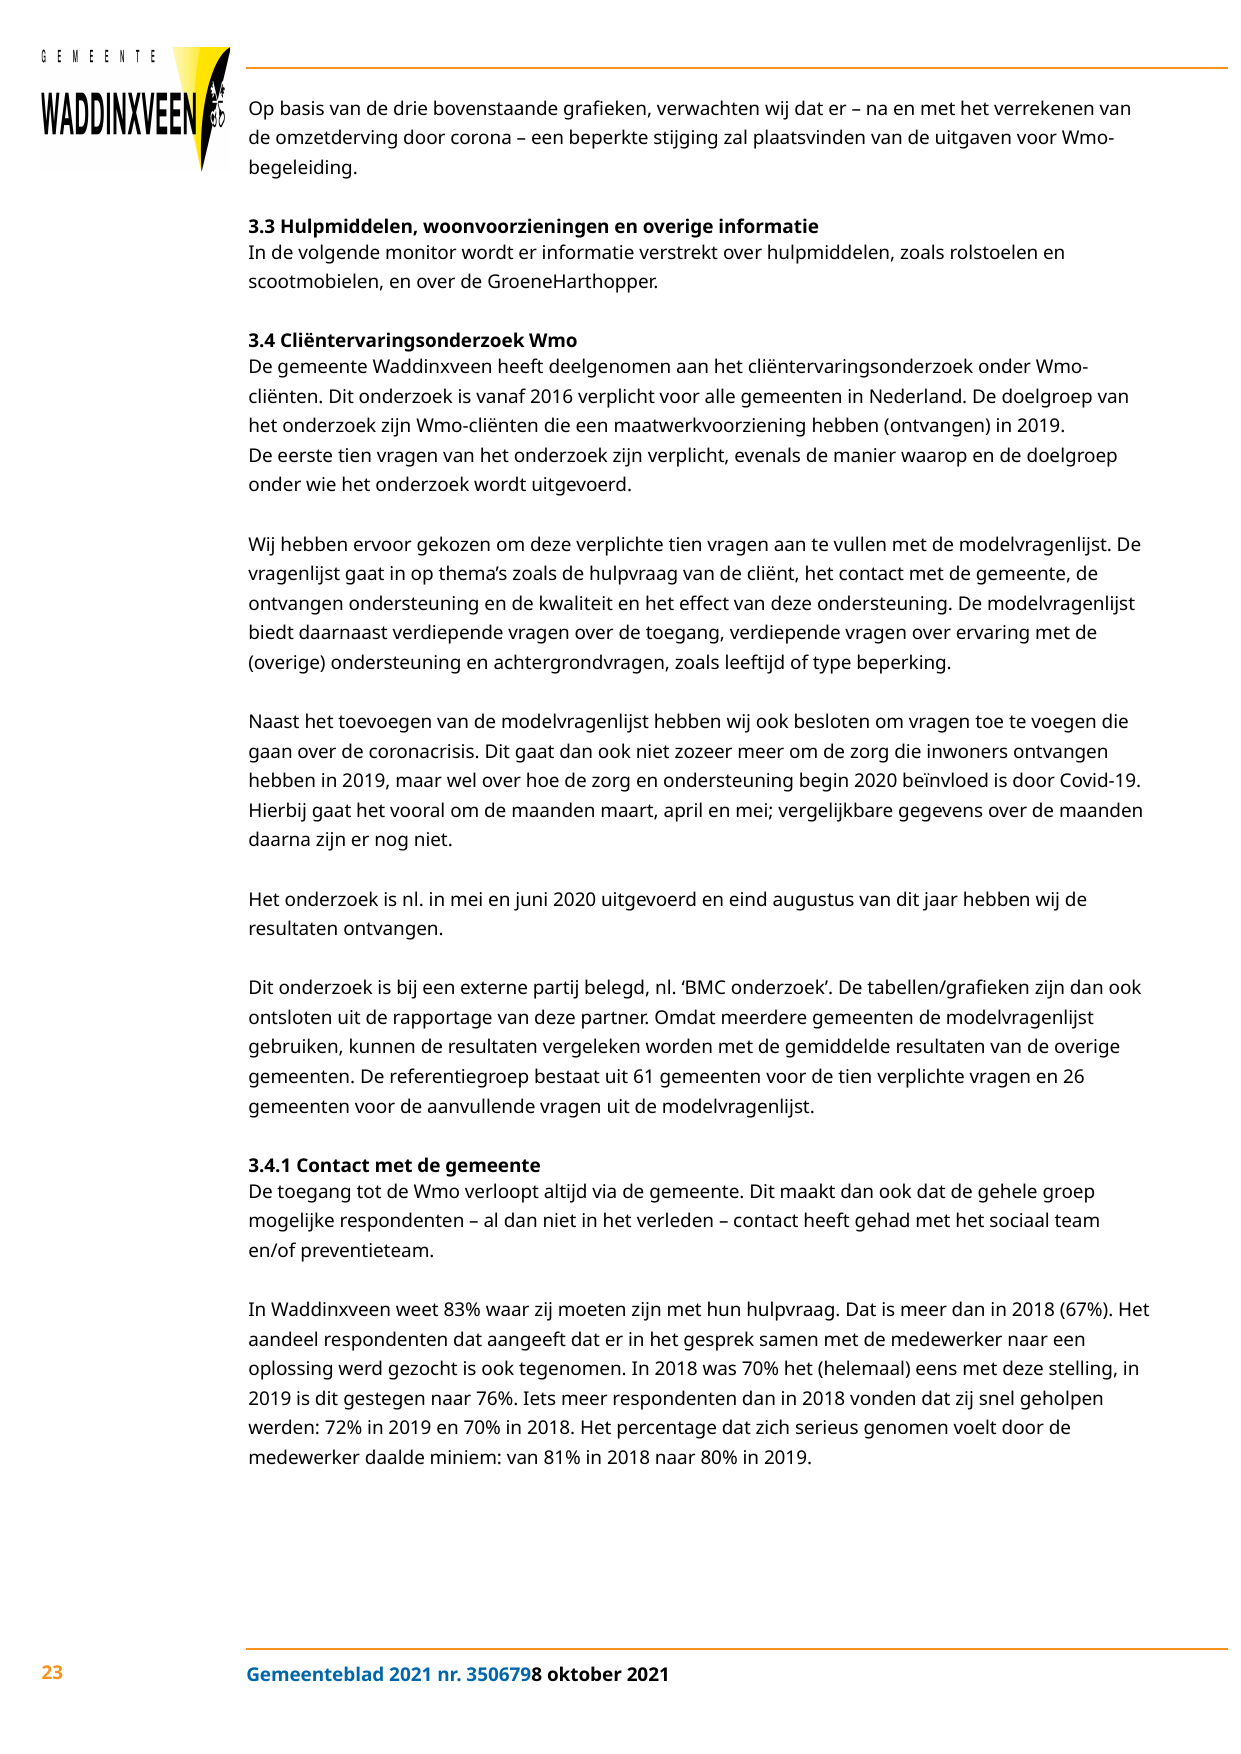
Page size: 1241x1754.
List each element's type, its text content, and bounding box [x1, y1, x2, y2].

text De gemeente Waddinxveen heeft deelgenomen aan het cliëntervaringsonderzoek onder Wmo-cliënten. Dit onderzoek is vanaf 2016 verplicht voor alle gemeenten in Nederland. De doelgroep van het onderzoek zijn Wmo-cliënten die een maatwerkvoorziening hebben (ontvangen) in 2019. [248, 353, 1152, 438]
text Op basis van de drie bovenstaande grafieken, verwachten wij dat er – na en met het verrekenen van de omzetderving door corona – een beperkte stijging zal plaatsvinden van de uitgaven voor Wmo-begeleiding. [248, 95, 1152, 180]
text In de volgende monitor wordt er informatie verstrekt over hulpmiddelen, zoals rolstoelen en scootmobielen, en over de GroeneHarthopper. [248, 239, 1152, 294]
text Naast het toevoegen van de modelvragenlijst hebben wij ook besloten om vragen toe te voegen die gaan over de coronacrisis. Dit gaat dan ook niet zozeer meer om de zorg die inwoners ontvangen hebben in 2019, maar wel over hoe de zorg en ondersteuning begin 2020 beïnvloed is door Covid-19. Hierbij gaat het vooral om de maanden maart, april en mei; vergelijkbare gegevens over de maanden daarna zijn er nog niet. [248, 708, 1152, 852]
text Het onderzoek is nl. in mei en juni 2020 uitgevoerd en eind augustus van dit jaar hebben wij de resultaten ontvangen. [248, 886, 1152, 941]
picture [41, 47, 231, 172]
text Dit onderzoek is bij een externe partij belegd, nl. ‘BMC onderzoek’. De tabellen/grafieken zijn dan ook ontsloten uit de rapportage van deze partner. Omdat meerdere gemeenten de modelvragenlijst gebruiken, kunnen de resultaten vergeleken worden met de gemiddelde resultaten van de overige gemeenten. De referentiegroep bestaat uit 61 gemeenten voor de tien verplichte vragen en 26 gemeenten voor de aanvullende vragen uit de modelvragenlijst. [248, 974, 1152, 1119]
text In Waddinxveen weet 83% waar zij moeten zijn met hun hulpvraag. Dat is meer dan in 2018 (67%). Het aandeel respondenten dat aangeeft dat er in het gesprek samen met de medewerker naar een oplossing werd gezocht is ook tegenomen. In 2018 was 70% het (helemaal) eens met deze stelling, in 2019 is dit gestegen naar 76%. Iets meer respondenten dan in 2018 vonden dat zij snel geholpen werden: 72% in 2019 en 70% in 2018. Het percentage dat zich serieus genomen voelt door de medewerker daalde miniem: van 81% in 2018 naar 80% in 2019. [248, 1296, 1152, 1470]
text De eerste tien vragen van het onderzoek zijn verplicht, evenals de manier waarop en de doelgroep onder wie het onderzoek wordt uitgevoerd. [248, 442, 1152, 497]
text 3.4.1 Contact met de gemeente [248, 1152, 1152, 1178]
text 3.3 Hulpmiddelen, woonvoorzieningen en overige informatie [248, 213, 1152, 239]
text De toegang tot de Wmo verloopt altijd via de gemeente. Dit maakt dan ook dat de gehele groep mogelijke respondenten – al dan niet in het verleden – contact heeft gehad met het sociaal team en/of preventieteam. [248, 1178, 1152, 1263]
text Wij hebben ervoor gekozen om deze verplichte tien vragen aan te vullen met de modelvragenlijst. De vragenlijst gaat in op thema’s zoals de hulpvraag van de cliënt, het contact met de gemeente, de ontvangen ondersteuning en de kwaliteit en het effect van deze ondersteuning. De modelvragenlijst biedt daarnaast verdiepende vragen over de toegang, verdiepende vragen over ervaring met de (overige) ondersteuning en achtergrondvragen, zoals leeftijd of type beperking. [248, 531, 1152, 675]
text 3.4 Cliëntervaringsonderzoek Wmo [248, 328, 1152, 353]
